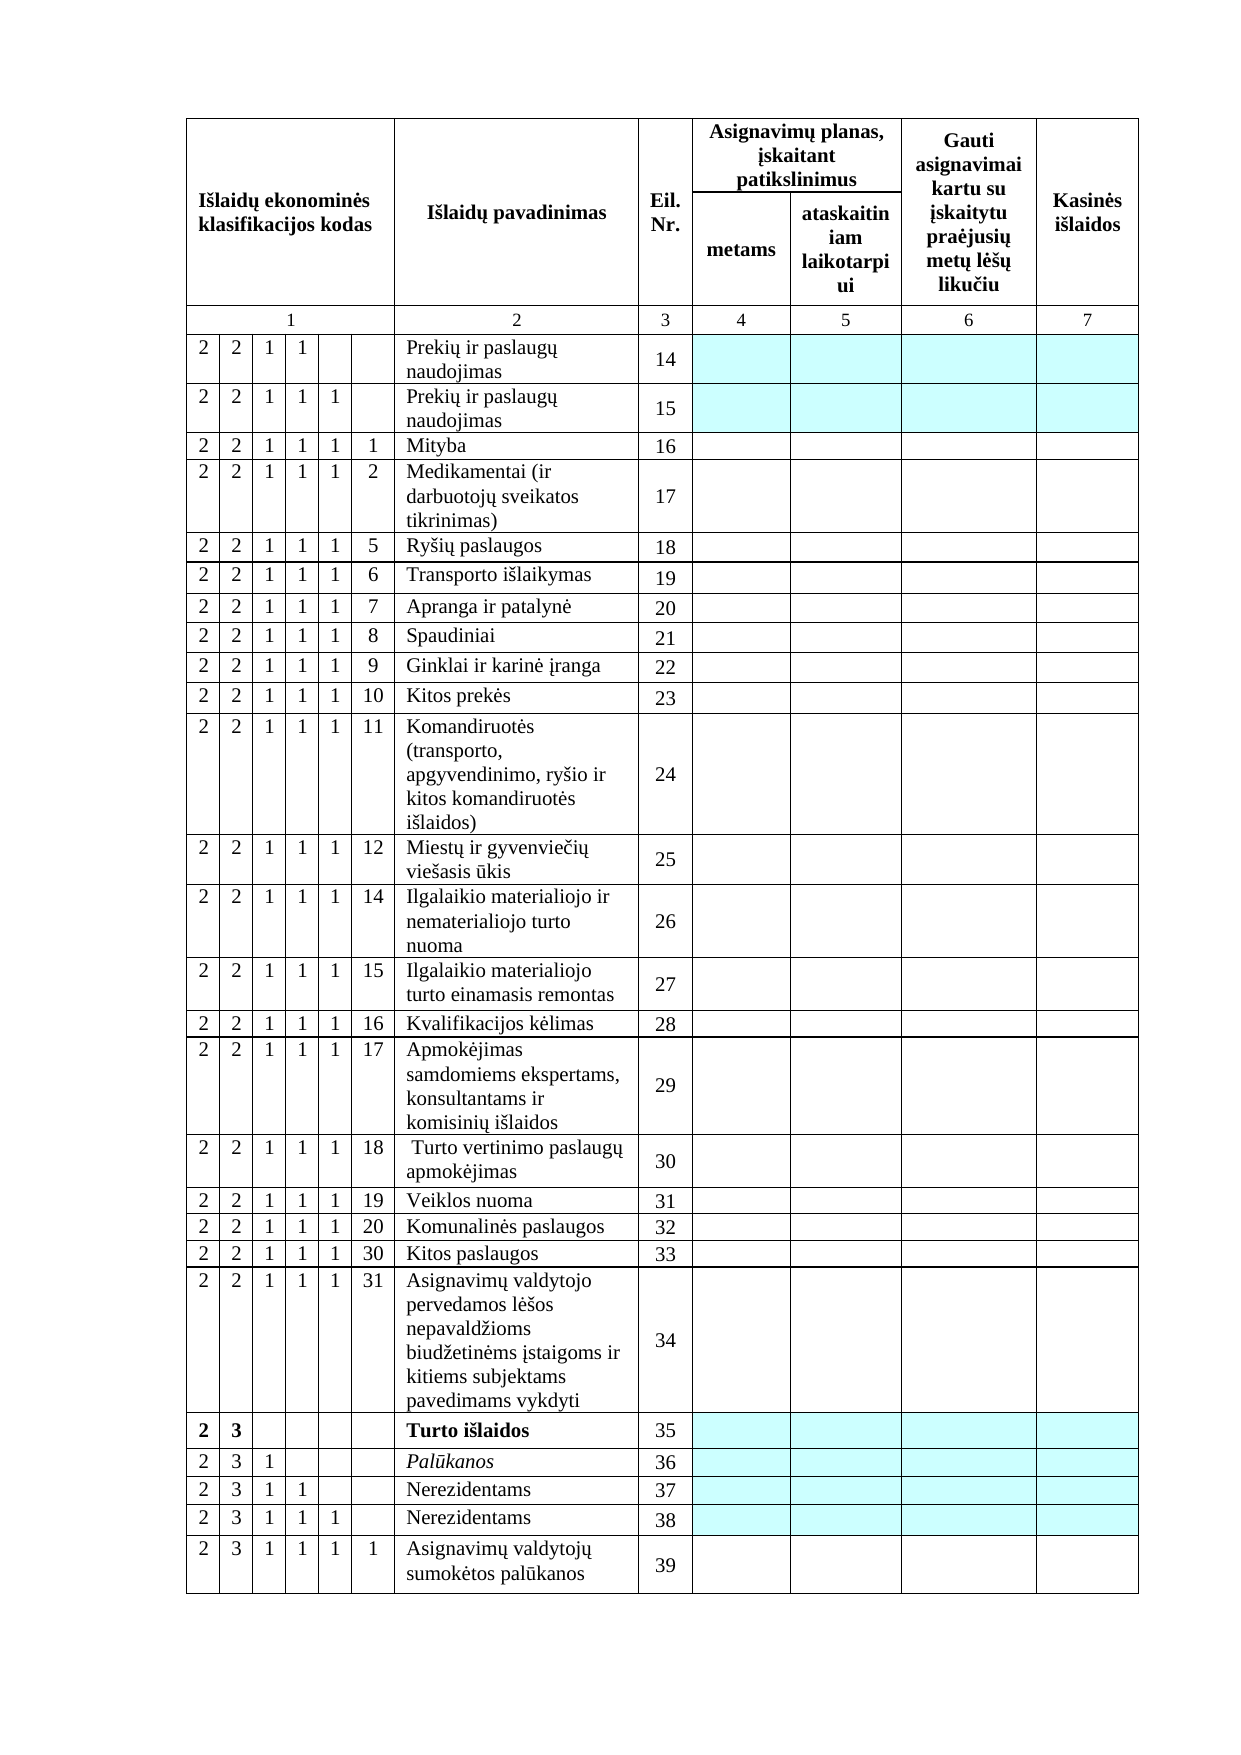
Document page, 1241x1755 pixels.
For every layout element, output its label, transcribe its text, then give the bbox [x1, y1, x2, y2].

table_cell 1 [253, 653, 285, 682]
table_cell [693, 1449, 790, 1476]
table_cell [902, 533, 1036, 561]
table_header Išlaidų pavadinimas [395, 119, 638, 305]
table_cell [902, 714, 1036, 834]
table_cell [352, 1505, 394, 1535]
table_cell 2 [220, 1011, 252, 1036]
table_cell [1037, 533, 1138, 561]
table_cell 1 [286, 1268, 318, 1412]
table_cell 1 [286, 885, 318, 957]
table_cell 1 [253, 1449, 285, 1476]
table_cell [902, 1477, 1036, 1504]
table_cell 1 [253, 335, 285, 383]
table_cell 1 [253, 683, 285, 713]
table_cell 1 [319, 1536, 351, 1593]
table_cell [902, 1038, 1036, 1134]
table_cell [791, 384, 901, 432]
table_cell 1 [187, 306, 394, 333]
table_cell 1 [286, 460, 318, 532]
table_cell 1 [286, 1038, 318, 1134]
table_cell [791, 1449, 901, 1476]
table_cell 3 [220, 1536, 252, 1593]
table_cell [319, 1477, 351, 1504]
table_cell [902, 1011, 1036, 1036]
table_cell 1 [319, 683, 351, 713]
table_cell 2 [220, 1135, 252, 1187]
table_cell [1037, 384, 1138, 432]
table_cell [902, 1449, 1036, 1476]
table_cell 1 [253, 623, 285, 652]
table_cell 1 [253, 1135, 285, 1187]
table_cell 1 [286, 1214, 318, 1240]
table_cell 2 [220, 1241, 252, 1266]
table_header Išlaidų ekonominės klasifikacijos kodas [187, 119, 394, 305]
table_cell Veiklos nuoma [395, 1188, 638, 1213]
table_cell 2 [187, 623, 219, 652]
table_cell 22 [639, 653, 692, 682]
table_cell [902, 1135, 1036, 1187]
table_cell 1 [253, 1188, 285, 1213]
table_cell Apranga ir patalynė [395, 594, 638, 622]
table_cell [286, 1413, 318, 1448]
table_cell 1 [253, 460, 285, 532]
table_cell [791, 885, 901, 957]
table_cell [791, 1477, 901, 1504]
table_cell ataskaitiniam laikotarpiui [791, 193, 901, 305]
table_cell 26 [639, 885, 692, 957]
table_cell 2 [220, 335, 252, 383]
table_cell [902, 1536, 1036, 1593]
table_cell [693, 1413, 790, 1448]
table_cell 2 [187, 1477, 219, 1504]
table_cell 2 [187, 835, 219, 883]
table_cell Nerezidentams [395, 1477, 638, 1504]
table_cell 3 [220, 1505, 252, 1535]
table_cell Nerezidentams [395, 1505, 638, 1535]
table_cell [791, 958, 901, 1010]
table_cell 3 [220, 1413, 252, 1448]
table_cell 3 [639, 306, 692, 333]
table_cell 1 [286, 1477, 318, 1504]
table_cell 2 [187, 683, 219, 713]
table_cell 36 [639, 1449, 692, 1476]
table_cell 2 [220, 714, 252, 834]
table_cell 1 [253, 835, 285, 883]
table_cell 2 [187, 1038, 219, 1134]
table_cell Mityba [395, 433, 638, 458]
table_cell [902, 623, 1036, 652]
table_cell [693, 1135, 790, 1187]
table_cell Miestų ir gyvenviečių viešasis ūkis [395, 835, 638, 883]
table_cell [1037, 1477, 1138, 1504]
table_cell [319, 1449, 351, 1476]
table_cell [693, 1268, 790, 1412]
table_cell 1 [319, 1038, 351, 1134]
table_cell [693, 714, 790, 834]
table_cell 9 [352, 653, 394, 682]
table_cell 1 [286, 714, 318, 834]
table_cell Kvalifikacijos kėlimas [395, 1011, 638, 1036]
table_cell [253, 1413, 285, 1448]
table_cell 2 [220, 563, 252, 593]
table_cell 4 [693, 306, 790, 333]
table_cell 2 [352, 460, 394, 532]
table_cell 1 [319, 958, 351, 1010]
table_cell 1 [253, 594, 285, 622]
table_cell 25 [639, 835, 692, 883]
table_cell 27 [639, 958, 692, 1010]
table_cell [286, 1449, 318, 1476]
table_cell 16 [352, 1011, 394, 1036]
table_cell 12 [352, 835, 394, 883]
table_cell 1 [253, 1536, 285, 1593]
table_cell 20 [639, 594, 692, 622]
table_cell 18 [352, 1135, 394, 1187]
table_cell 2 [187, 1536, 219, 1593]
table_cell 3 [220, 1477, 252, 1504]
table_cell [791, 594, 901, 622]
table_cell [791, 1214, 901, 1240]
table_cell [1037, 714, 1138, 834]
table_cell 14 [639, 335, 692, 383]
table_cell [693, 433, 790, 458]
table_cell [902, 885, 1036, 957]
table_cell 1 [253, 958, 285, 1010]
table_cell 24 [639, 714, 692, 834]
table_cell 2 [187, 563, 219, 593]
table_cell 1 [352, 433, 394, 458]
table_cell 8 [352, 623, 394, 652]
table_header Gauti asignavimai kartu su įskaitytu praėjusių metų lėšų likučiu [902, 119, 1036, 305]
table_cell [902, 460, 1036, 532]
table_cell Ilgalaikio materialiojo turto einamasis remontas [395, 958, 638, 1010]
table_cell Komunalinės paslaugos [395, 1214, 638, 1240]
table_cell 2 [187, 335, 219, 383]
table_cell 1 [319, 533, 351, 561]
table_cell 2 [220, 653, 252, 682]
table_cell [791, 653, 901, 682]
table_cell 1 [253, 1505, 285, 1535]
table_cell 23 [639, 683, 692, 713]
table_cell 1 [253, 885, 285, 957]
table_cell 1 [253, 433, 285, 458]
table_cell 1 [319, 1011, 351, 1036]
table_cell [791, 460, 901, 532]
table_cell 2 [220, 533, 252, 561]
table_cell Medikamentai (ir darbuotojų sveikatos tikrinimas) [395, 460, 638, 532]
table_cell 2 [187, 885, 219, 957]
table_cell [791, 1038, 901, 1134]
table_cell Kitos paslaugos [395, 1241, 638, 1266]
table_cell 1 [286, 335, 318, 383]
table_cell 17 [639, 460, 692, 532]
table_cell 2 [220, 835, 252, 883]
table_cell [1037, 885, 1138, 957]
table_cell [791, 563, 901, 593]
table_cell Asignavimų valdytojų sumokėtos palūkanos [395, 1536, 638, 1593]
table_cell [791, 1505, 901, 1535]
table_cell 20 [352, 1214, 394, 1240]
table_cell 31 [639, 1188, 692, 1213]
table_cell 30 [352, 1241, 394, 1266]
table_cell [902, 594, 1036, 622]
table_cell 2 [187, 433, 219, 458]
table_cell [902, 653, 1036, 682]
table_cell 7 [1037, 306, 1138, 333]
table_cell 33 [639, 1241, 692, 1266]
table_cell [693, 958, 790, 1010]
table_cell [693, 835, 790, 883]
table_cell 28 [639, 1011, 692, 1036]
table_cell 1 [253, 1241, 285, 1266]
table_cell [1037, 1241, 1138, 1266]
table_cell 1 [286, 384, 318, 432]
table_header Asignavimų planas, įskaitant patikslinimus [693, 119, 901, 191]
table_cell [1037, 1011, 1138, 1036]
table_cell [1037, 1188, 1138, 1213]
table_cell [1037, 1214, 1138, 1240]
table_cell [352, 384, 394, 432]
table_cell Ginklai ir karinė įranga [395, 653, 638, 682]
table_cell 17 [352, 1038, 394, 1134]
table_cell [1037, 1536, 1138, 1593]
table_cell 31 [352, 1268, 394, 1412]
table_cell 19 [639, 563, 692, 593]
table_cell 1 [286, 653, 318, 682]
table_cell Turto vertinimo paslaugų apmokėjimas [395, 1135, 638, 1187]
table_cell [791, 1011, 901, 1036]
table_cell 1 [319, 433, 351, 458]
table_cell [1037, 594, 1138, 622]
table_cell 29 [639, 1038, 692, 1134]
table_cell Ryšių paslaugos [395, 533, 638, 561]
table_header Kasinės išlaidos [1037, 119, 1138, 305]
table_cell [693, 1188, 790, 1213]
table_cell 2 [220, 683, 252, 713]
table_cell Transporto išlaikymas [395, 563, 638, 593]
table_cell 2 [220, 1268, 252, 1412]
table_cell 1 [319, 835, 351, 883]
table_cell 1 [319, 1188, 351, 1213]
table_cell 14 [352, 885, 394, 957]
table_cell [693, 533, 790, 561]
table_cell [693, 1214, 790, 1240]
table_cell [902, 1188, 1036, 1213]
table_cell 2 [220, 594, 252, 622]
table_cell 2 [395, 306, 638, 333]
table_cell [352, 1477, 394, 1504]
table_cell Prekių ir paslaugų naudojimas [395, 335, 638, 383]
table_cell [791, 623, 901, 652]
table_cell [791, 1413, 901, 1448]
table_cell [902, 1268, 1036, 1412]
table_cell 16 [639, 433, 692, 458]
table_cell 1 [286, 835, 318, 883]
table_cell [791, 714, 901, 834]
table_cell [791, 1135, 901, 1187]
table_cell [791, 1241, 901, 1266]
table_cell 7 [352, 594, 394, 622]
table_cell 5 [352, 533, 394, 561]
table_cell 1 [319, 714, 351, 834]
table_cell 1 [319, 623, 351, 652]
table_cell metams [693, 193, 790, 305]
table_cell 1 [286, 683, 318, 713]
table_cell 2 [187, 460, 219, 532]
table_cell 1 [352, 1536, 394, 1593]
table_cell [902, 563, 1036, 593]
table_cell 1 [319, 1505, 351, 1535]
table_cell 38 [639, 1505, 692, 1535]
table_cell 1 [319, 384, 351, 432]
table_cell 3 [220, 1449, 252, 1476]
table_cell 2 [187, 533, 219, 561]
table_cell [693, 1038, 790, 1134]
table_cell 39 [639, 1536, 692, 1593]
table_cell 1 [253, 533, 285, 561]
table_cell [319, 1413, 351, 1448]
table_cell 1 [286, 533, 318, 561]
table_cell 2 [187, 1241, 219, 1266]
table_cell 2 [220, 1188, 252, 1213]
table_cell 34 [639, 1268, 692, 1412]
table_cell 1 [253, 563, 285, 593]
table_cell 2 [220, 460, 252, 532]
table_cell 35 [639, 1413, 692, 1448]
table_cell 1 [286, 563, 318, 593]
table_cell 2 [187, 384, 219, 432]
table_cell 2 [220, 1214, 252, 1240]
table_cell 6 [352, 563, 394, 593]
table_cell 2 [220, 384, 252, 432]
table_cell [1037, 653, 1138, 682]
table_cell [791, 1188, 901, 1213]
table_cell 1 [286, 1135, 318, 1187]
table_cell [1037, 460, 1138, 532]
table_cell 1 [286, 1536, 318, 1593]
table_cell [693, 594, 790, 622]
table_cell 1 [286, 623, 318, 652]
table_cell 1 [319, 1268, 351, 1412]
table_cell [1037, 1038, 1138, 1134]
table_cell 1 [253, 1477, 285, 1504]
table_cell [791, 683, 901, 713]
table_cell Asignavimų valdytojo pervedamos lėšos nepavaldžioms biudžetinėms įstaigoms ir kitiems subjektams pavedimams vykdyti [395, 1268, 638, 1412]
table_cell [791, 433, 901, 458]
table_cell [902, 1214, 1036, 1240]
table_cell 1 [286, 1011, 318, 1036]
table_cell 2 [187, 1011, 219, 1036]
table_cell 2 [187, 594, 219, 622]
table_cell Spaudiniai [395, 623, 638, 652]
table_cell 10 [352, 683, 394, 713]
table_cell [1037, 563, 1138, 593]
table_cell 32 [639, 1214, 692, 1240]
table_cell Turto išlaidos [395, 1413, 638, 1448]
table_cell [791, 835, 901, 883]
table_cell 1 [253, 384, 285, 432]
table_cell 1 [319, 1214, 351, 1240]
table_cell 19 [352, 1188, 394, 1213]
table_cell [902, 1505, 1036, 1535]
table_cell [902, 835, 1036, 883]
table_cell [1037, 958, 1138, 1010]
table_cell [791, 533, 901, 561]
table_cell 1 [253, 714, 285, 834]
table_cell 2 [220, 1038, 252, 1134]
table_cell [902, 433, 1036, 458]
table_cell 2 [187, 714, 219, 834]
table_cell [693, 563, 790, 593]
table_cell [1037, 1413, 1138, 1448]
table_cell 6 [902, 306, 1036, 333]
table_cell 5 [791, 306, 901, 333]
table_cell [902, 958, 1036, 1010]
table_cell [693, 1505, 790, 1535]
table_cell 1 [319, 885, 351, 957]
table_cell 21 [639, 623, 692, 652]
table_cell 1 [286, 958, 318, 1010]
table_cell [693, 1536, 790, 1593]
table_cell 1 [319, 563, 351, 593]
table_cell 1 [319, 1135, 351, 1187]
table_cell 2 [187, 653, 219, 682]
table_cell [1037, 1449, 1138, 1476]
table_cell 37 [639, 1477, 692, 1504]
table_cell [1037, 335, 1138, 383]
table_cell [693, 460, 790, 532]
table_cell 1 [253, 1268, 285, 1412]
table_cell 30 [639, 1135, 692, 1187]
table_cell [319, 335, 351, 383]
table_cell 15 [352, 958, 394, 1010]
table_cell 1 [286, 594, 318, 622]
table_cell [1037, 683, 1138, 713]
table_cell [693, 384, 790, 432]
table_cell [693, 683, 790, 713]
table_cell 11 [352, 714, 394, 834]
table_cell [902, 1241, 1036, 1266]
table_cell [902, 683, 1036, 713]
table_cell [1037, 1505, 1138, 1535]
table_cell [791, 1268, 901, 1412]
table_cell Komandiruotės (transporto, apgyvendinimo, ryšio ir kitos komandiruotės išlaidos) [395, 714, 638, 834]
table_cell Palūkanos [395, 1449, 638, 1476]
table_cell Prekių ir paslaugų naudojimas [395, 384, 638, 432]
table_cell 2 [220, 885, 252, 957]
table_cell [791, 1536, 901, 1593]
table_cell 1 [253, 1011, 285, 1036]
table_cell 2 [187, 1214, 219, 1240]
table_header Eil. Nr. [639, 119, 692, 305]
table_cell [693, 885, 790, 957]
table_cell 2 [220, 623, 252, 652]
table_cell [693, 653, 790, 682]
table_cell 2 [220, 433, 252, 458]
table_cell 2 [187, 958, 219, 1010]
table_cell 2 [187, 1449, 219, 1476]
table_cell [1037, 623, 1138, 652]
table_cell 2 [187, 1188, 219, 1213]
table_cell 1 [319, 594, 351, 622]
table_cell Ilgalaikio materialiojo ir nematerialiojo turto nuoma [395, 885, 638, 957]
table_cell 1 [286, 1188, 318, 1213]
table_cell 2 [220, 958, 252, 1010]
table_cell 1 [319, 653, 351, 682]
table_cell [693, 1011, 790, 1036]
table_cell [693, 1477, 790, 1504]
table_cell [352, 1449, 394, 1476]
table_cell 2 [187, 1505, 219, 1535]
table_cell [693, 1241, 790, 1266]
table_cell [1037, 1135, 1138, 1187]
table_cell 1 [286, 433, 318, 458]
table_cell [902, 335, 1036, 383]
table_cell Apmokėjimas samdomiems ekspertams, konsultantams ir komisinių išlaidos [395, 1038, 638, 1134]
table_cell 2 [187, 1268, 219, 1412]
table_cell Kitos prekės [395, 683, 638, 713]
table_cell 15 [639, 384, 692, 432]
table_cell 1 [286, 1505, 318, 1535]
table_cell 1 [253, 1214, 285, 1240]
table_cell 18 [639, 533, 692, 561]
table_cell [1037, 1268, 1138, 1412]
table_cell 1 [253, 1038, 285, 1134]
table_cell [902, 1413, 1036, 1448]
table_cell [1037, 433, 1138, 458]
table_cell [352, 1413, 394, 1448]
table_cell 2 [187, 1135, 219, 1187]
table_cell [352, 335, 394, 383]
table_cell [693, 623, 790, 652]
table_cell 2 [187, 1413, 219, 1448]
table_cell 1 [319, 1241, 351, 1266]
table_cell [693, 335, 790, 383]
table_cell [791, 335, 901, 383]
table_cell [1037, 835, 1138, 883]
table_cell 1 [319, 460, 351, 532]
table_cell 1 [286, 1241, 318, 1266]
table_cell [902, 384, 1036, 432]
